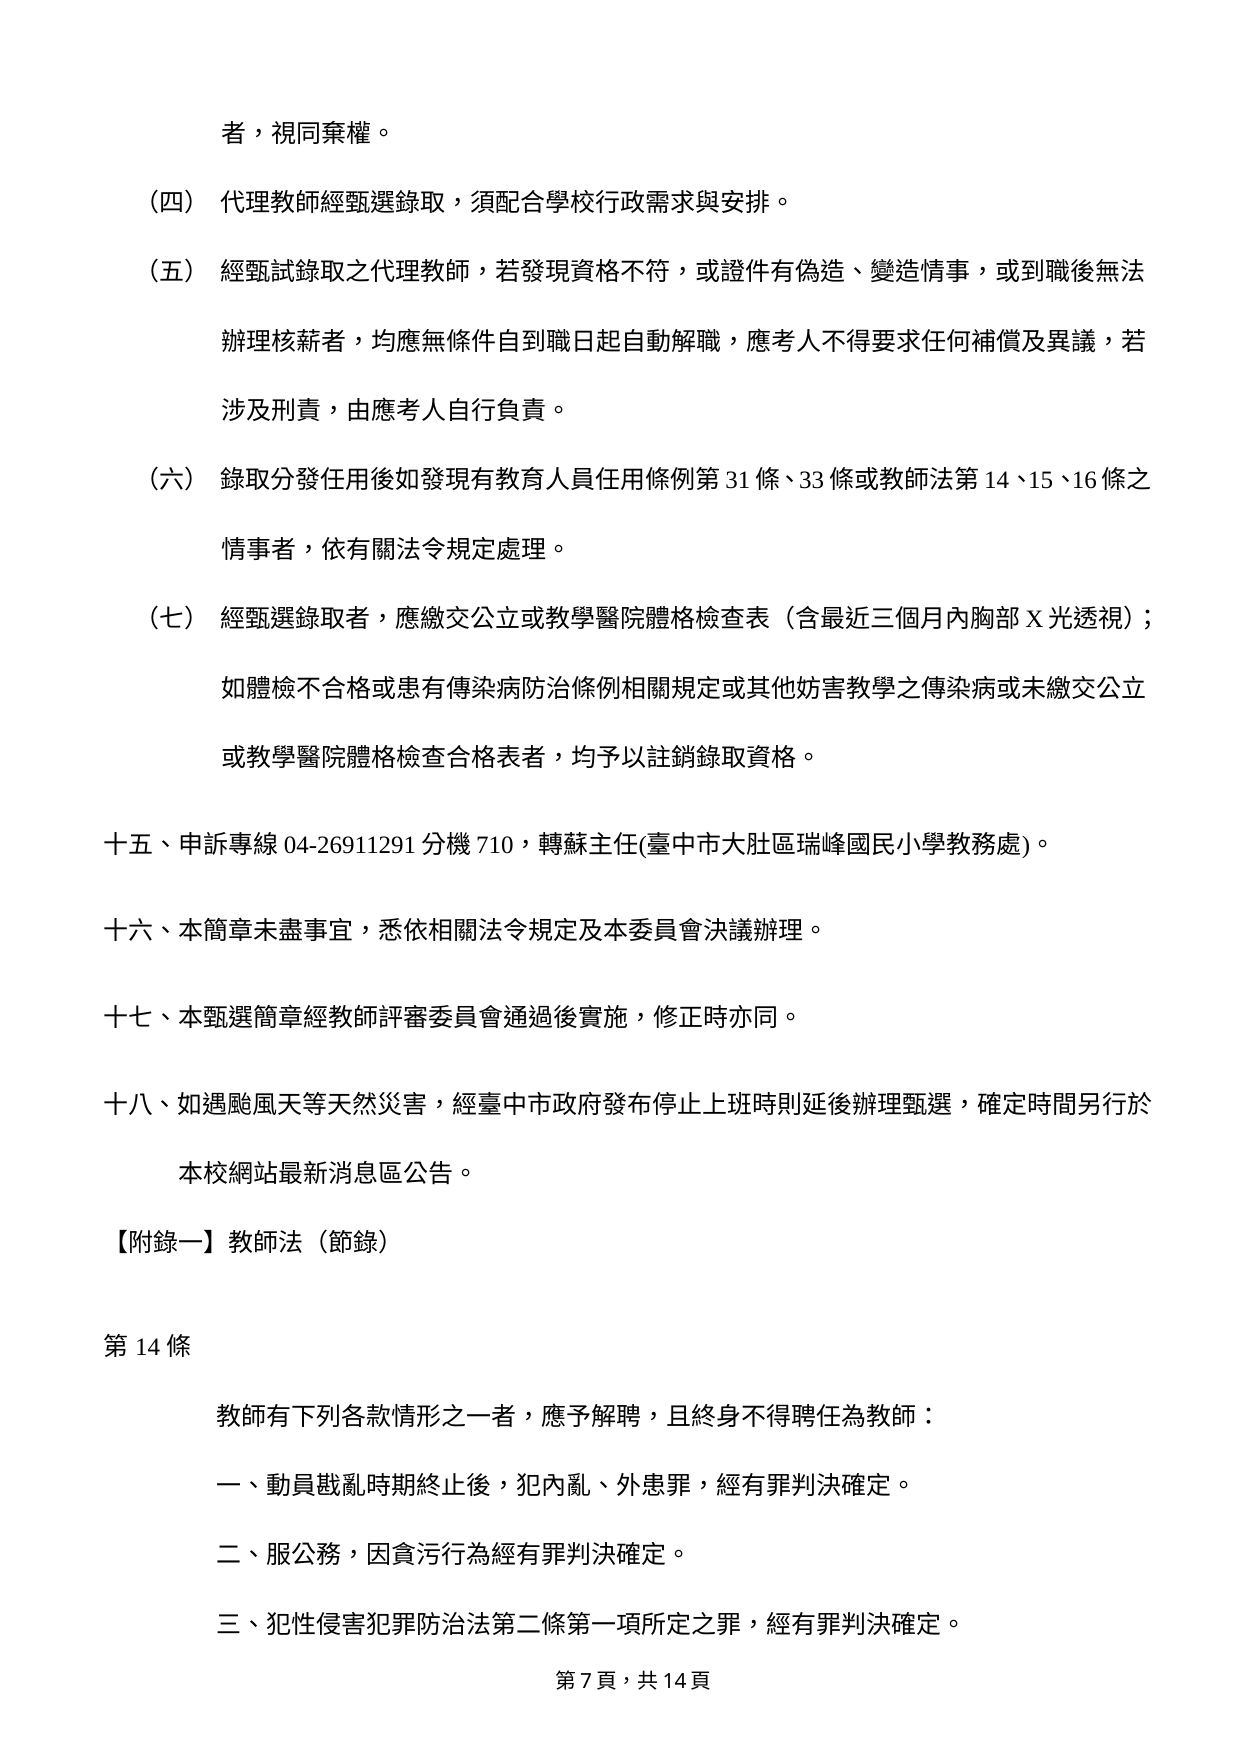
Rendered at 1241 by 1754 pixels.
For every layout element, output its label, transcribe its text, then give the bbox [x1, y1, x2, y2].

text 三、犯性侵害犯罪防治法第二條第一項所定之罪，經有罪判決確定。 [103, 1588, 1152, 1657]
list 經甄選錄取者，應繳交公立或教學醫院體格檢查表（含最近三個月內胸部X光透視）；如體檢不合格或患有傳染病防治條例相關規定或其他妨害教學之傳染病或未繳交公立或教學醫院體格檢查合格表者，均予以註銷錄取資格。 [134, 582, 1152, 790]
text 【附錄一】教師法（節錄） [103, 1206, 1152, 1276]
list 者，視同棄權。 [134, 96, 1152, 166]
text 十五、申訴專線04-26911291分機710，轉蘇主任(臺中市大肚區瑞峰國民小學教務處)。 [103, 807, 1152, 877]
text 十八、如遇颱風天等天然災害，經臺中市政府發布停止上班時則延後辦理甄選，確定時間另行於本校網站最新消息區公告。 [103, 1067, 1152, 1206]
text 十六、本簡章未盡事宜，悉依相關法令規定及本委員會決議辦理。 [103, 894, 1152, 963]
text 第 14 條 [103, 1310, 1152, 1380]
list 代理教師經甄選錄取，須配合學校行政需求與安排。 [134, 166, 1152, 235]
text 教師有下列各款情形之一者，應予解聘，且終身不得聘任為教師： [103, 1380, 1152, 1449]
text 一、動員戡亂時期終止後，犯內亂、外患罪，經有罪判決確定。 [103, 1449, 1152, 1518]
text 二、服公務，因貪污行為經有罪判決確定。 [103, 1518, 1152, 1588]
text 十七、本甄選簡章經教師評審委員會通過後實施，修正時亦同。 [103, 981, 1152, 1050]
list 經甄試錄取之代理教師，若發現資格不符，或證件有偽造、變造情事，或到職後無法辦理核薪者，均應無條件自到職日起自動解職，應考人不得要求任何補償及異議，若涉及刑責，由應考人自行負責。 [134, 235, 1152, 443]
list 錄取分發任用後如發現有教育人員任用條例第31條、33條或教師法第14、15、16條之情事者，依有關法令規定處理。 [134, 443, 1152, 582]
